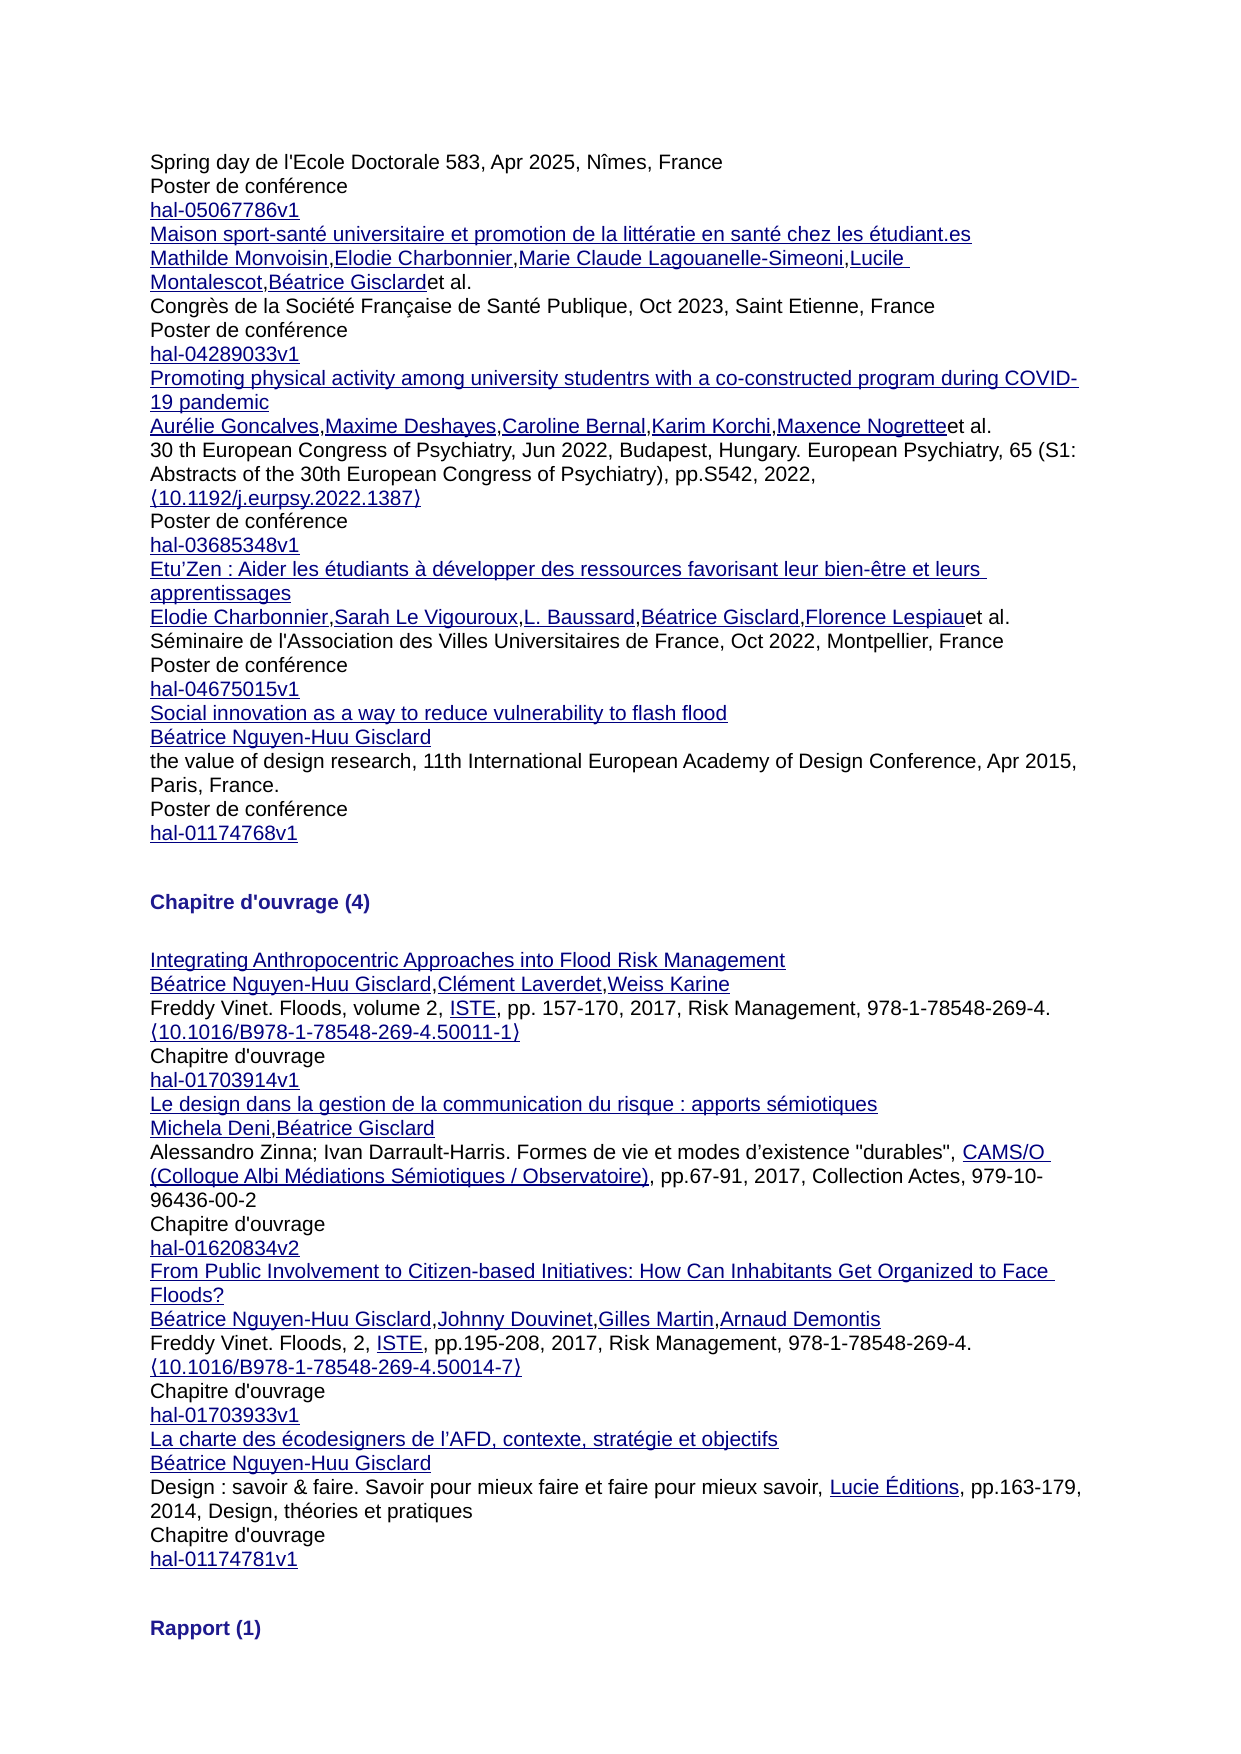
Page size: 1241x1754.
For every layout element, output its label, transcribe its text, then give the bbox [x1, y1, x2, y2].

table_cell La charte des écodesigners de l’AFD, contexte, stratégie et objectifs Béatrice Nguyen-Huu Gisclard Design : savoir & faire. Savoir pour mieux faire et faire pour mieux savoir, Lucie Éditions, pp.163-179, 2014, Design, théories et pratiques Chapitre d'ouvrage hal-01174781v1 [150, 1427, 1090, 1571]
subtitle Rapport (1) [150, 1616, 1090, 1639]
table_cell Promoting physical activity among university studentrs with a co-constructed program during COVID-19 pandemic Aurélie Goncalves,Maxime Deshayes,Caroline Bernal,Karim Korchi,Maxence Nogretteet al. 30 th European Congress of Psychiatry, Jun 2022, Budapest, Hungary. European Psychiatry, 65 (S1: Abstracts of the 30th European Congress of Psychiatry), pp.S542, 2022, ⟨10.1192/j.eurpsy.2022.1387⟩ Poster de conférence hal-03685348v1 [150, 366, 1090, 557]
table_cell Maison sport-santé universitaire et promotion de la littératie en santé chez les étudiant.es Mathilde Monvoisin,Elodie Charbonnier,Marie Claude Lagouanelle-Simeoni,Lucile Montalescot,Béatrice Gisclardet al. Congrès de la Société Française de Santé Publique, Oct 2023, Saint Etienne, France Poster de conférence hal-04289033v1 [150, 222, 1090, 366]
table_cell Spring day de l'Ecole Doctorale 583, Apr 2025, Nîmes, France Poster de conférence hal-05067786v1 [150, 150, 1090, 222]
subtitle Chapitre d'ouvrage (4) [150, 889, 1090, 913]
table_cell Etu’Zen : Aider les étudiants à développer des ressources favorisant leur bien-être et leurs apprentissages Elodie Charbonnier,Sarah Le Vigouroux,L. Baussard,Béatrice Gisclard,Florence Lespiauet al. Séminaire de l'Association des Villes Universitaires de France, Oct 2022, Montpellier, France Poster de conférence hal-04675015v1 [150, 557, 1090, 701]
table_header Integrating Anthropocentric Approaches into Flood Risk Management Béatrice Nguyen-Huu Gisclard,Clément Laverdet,Weiss Karine Freddy Vinet. Floods, volume 2, ISTE, pp. 157-170, 2017, Risk Management, 978-1-78548-269-4. ⟨10.1016/B978-1-78548-269-4.50011-1⟩ Chapitre d'ouvrage hal-01703914v1 [150, 948, 1090, 1092]
table_cell From Public Involvement to Citizen-based Initiatives: How Can Inhabitants Get Organized to Face Floods? Béatrice Nguyen-Huu Gisclard,Johnny Douvinet,Gilles Martin,Arnaud Demontis Freddy Vinet. Floods, 2, ISTE, pp.195-208, 2017, Risk Management, 978-1-78548-269-4. ⟨10.1016/B978-1-78548-269-4.50014-7⟩ Chapitre d'ouvrage hal-01703933v1 [150, 1259, 1090, 1427]
table_cell Social innovation as a way to reduce vulnerability to flash flood Béatrice Nguyen-Huu Gisclard the value of design research, 11th International European Academy of Design Conference, Apr 2015, Paris, France. Poster de conférence hal-01174768v1 [150, 701, 1090, 845]
table_cell Le design dans la gestion de la communication du risque : apports sémiotiques Michela Deni,Béatrice Gisclard Alessandro Zinna; Ivan Darrault-Harris. Formes de vie et modes d’existence "durables", CAMS/O (Colloque Albi Médiations Sémiotiques / Observatoire), pp.67-91, 2017, Collection Actes, 979-10-96436-00-2 Chapitre d'ouvrage hal-01620834v2 [150, 1092, 1090, 1259]
